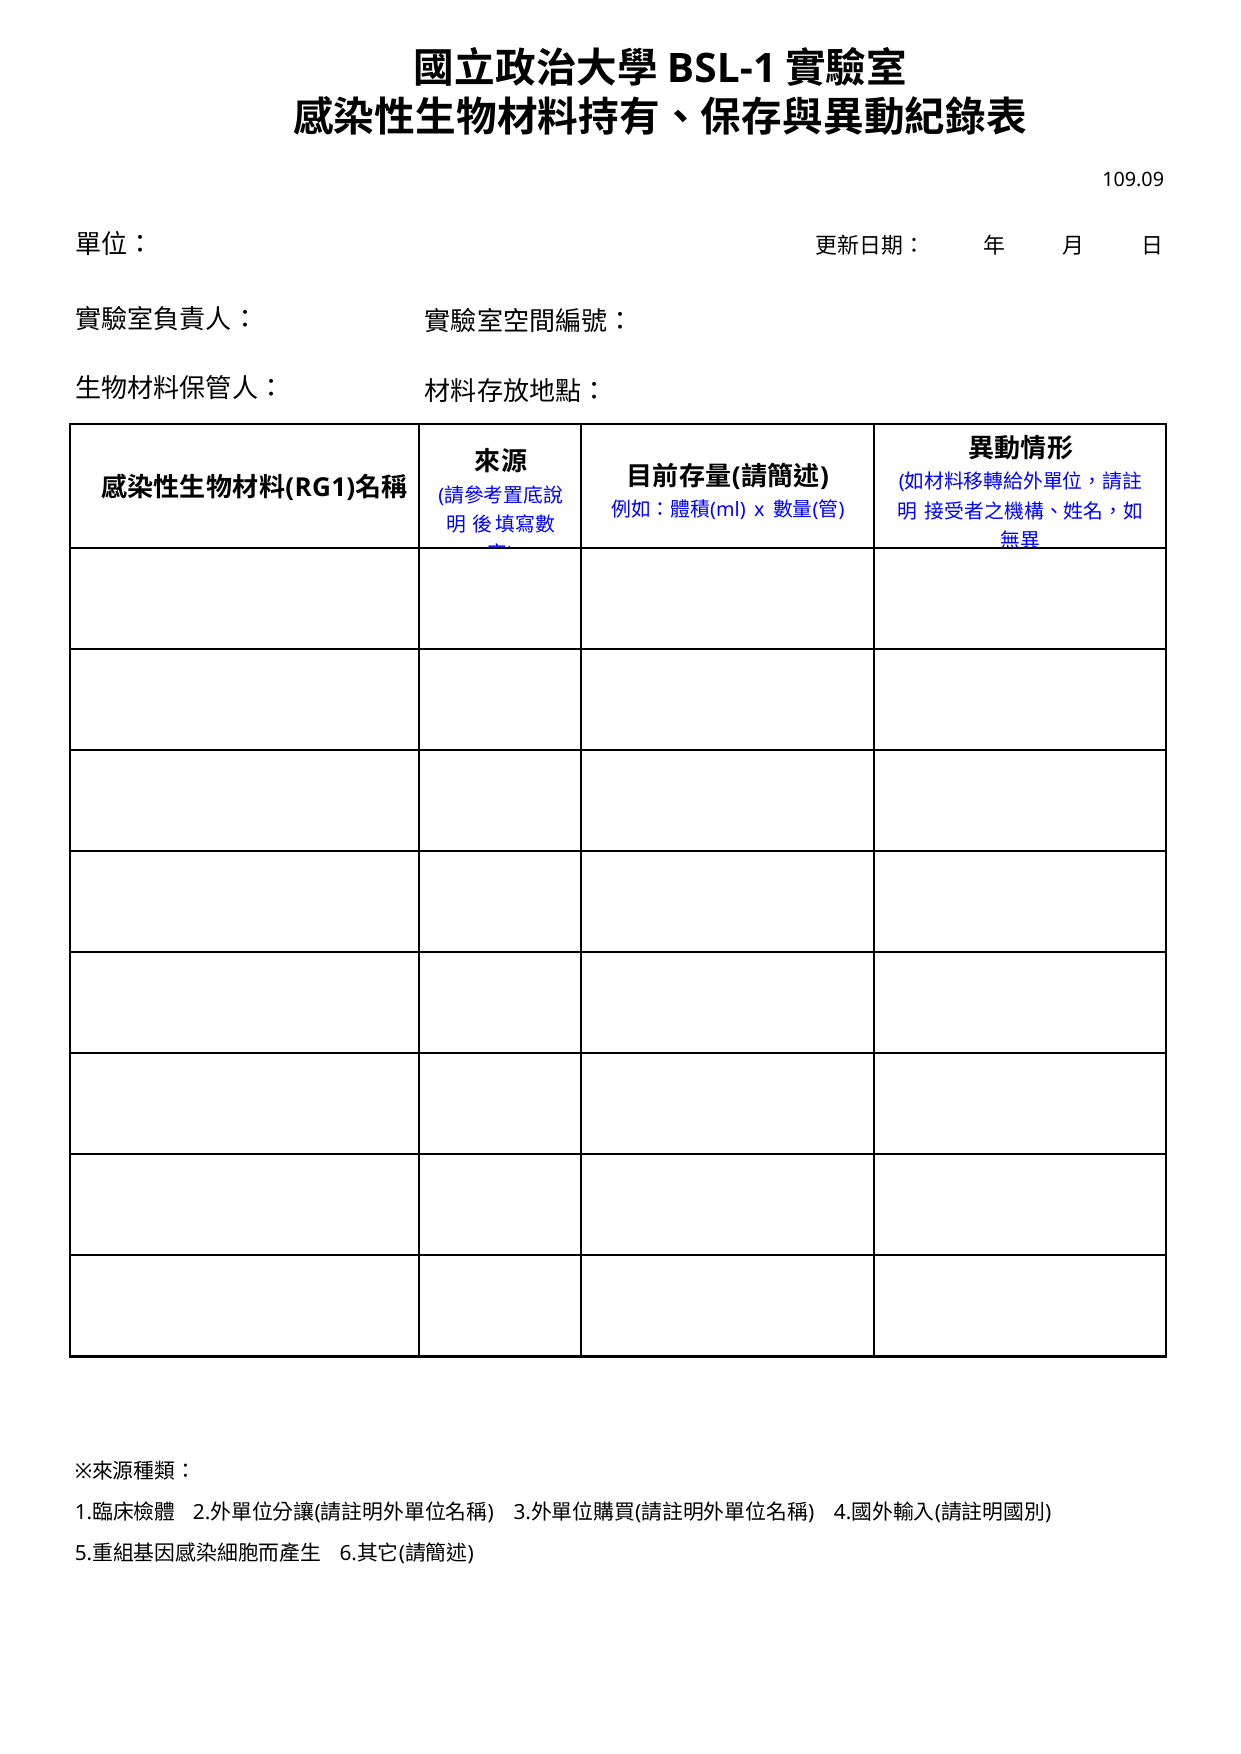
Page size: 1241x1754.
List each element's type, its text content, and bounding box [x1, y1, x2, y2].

table_cell [875, 650, 1165, 749]
table_cell [71, 1155, 418, 1254]
subtitle 生物材料保管人： [75, 367, 313, 405]
table_cell [71, 751, 418, 850]
text 109.09 [58, 166, 1164, 193]
table_cell [71, 1256, 418, 1355]
table_header 異動情形 (如材料移轉給外單位，請註明 接受者之機構、姓名，如無異 動則不須填寫) [875, 425, 1165, 547]
table_cell [71, 852, 418, 951]
table_cell [875, 1155, 1165, 1254]
table_cell [875, 852, 1165, 951]
table_cell [582, 1054, 873, 1153]
text 實驗室空間編號： [424, 301, 676, 338]
table_cell [582, 852, 873, 951]
table_header 目前存量(請簡述) 例如：體積(ml) x 數量(管) [582, 425, 873, 547]
subtitle 實驗室負責人： [75, 298, 287, 336]
table_header 來源 (請參考置底說明 後填寫數字) [420, 425, 580, 547]
table_cell [71, 549, 418, 648]
table_cell [875, 751, 1165, 850]
subtitle 單位： [75, 223, 168, 261]
table_cell [420, 953, 580, 1052]
table_cell [420, 1054, 580, 1153]
text 材料存放地點： [424, 370, 1180, 408]
table_cell [875, 1054, 1165, 1153]
text 更新日期： [815, 228, 938, 260]
table_cell [420, 1256, 580, 1355]
table_cell [582, 549, 873, 648]
table_header 感染性生物材料(RG1)名稱 [71, 425, 418, 547]
text 1.臨床檢體 2.外單位分讓(請註明外單位名稱) 3.外單位購買(請註明外單位名稱) 4.國外輸入(請註明國別) [74, 1495, 1180, 1525]
table_cell [420, 852, 580, 951]
text ※來源種類： [74, 1454, 1180, 1485]
table_cell [71, 1054, 418, 1153]
table_cell [875, 953, 1165, 1052]
table_cell [875, 549, 1165, 648]
table_cell [582, 650, 873, 749]
table_cell [875, 1256, 1165, 1355]
table_cell [420, 650, 580, 749]
table_cell [582, 953, 873, 1052]
table_cell [420, 549, 580, 648]
table_cell [420, 751, 580, 850]
table_cell [582, 1155, 873, 1254]
table_cell [582, 1256, 873, 1355]
table_cell [582, 751, 873, 850]
table_cell [71, 953, 418, 1052]
table_cell [71, 650, 418, 749]
text 國立政治大學BSL-1實驗室 [141, 44, 1180, 92]
table_cell [420, 1155, 580, 1254]
text 年 月 日 [983, 228, 1180, 260]
text 感染性生物材料持有、保存與異動紀錄表 [141, 92, 1180, 141]
text 5.重組基因感染細胞而產生 6.其它(請簡述) [74, 1537, 1180, 1567]
